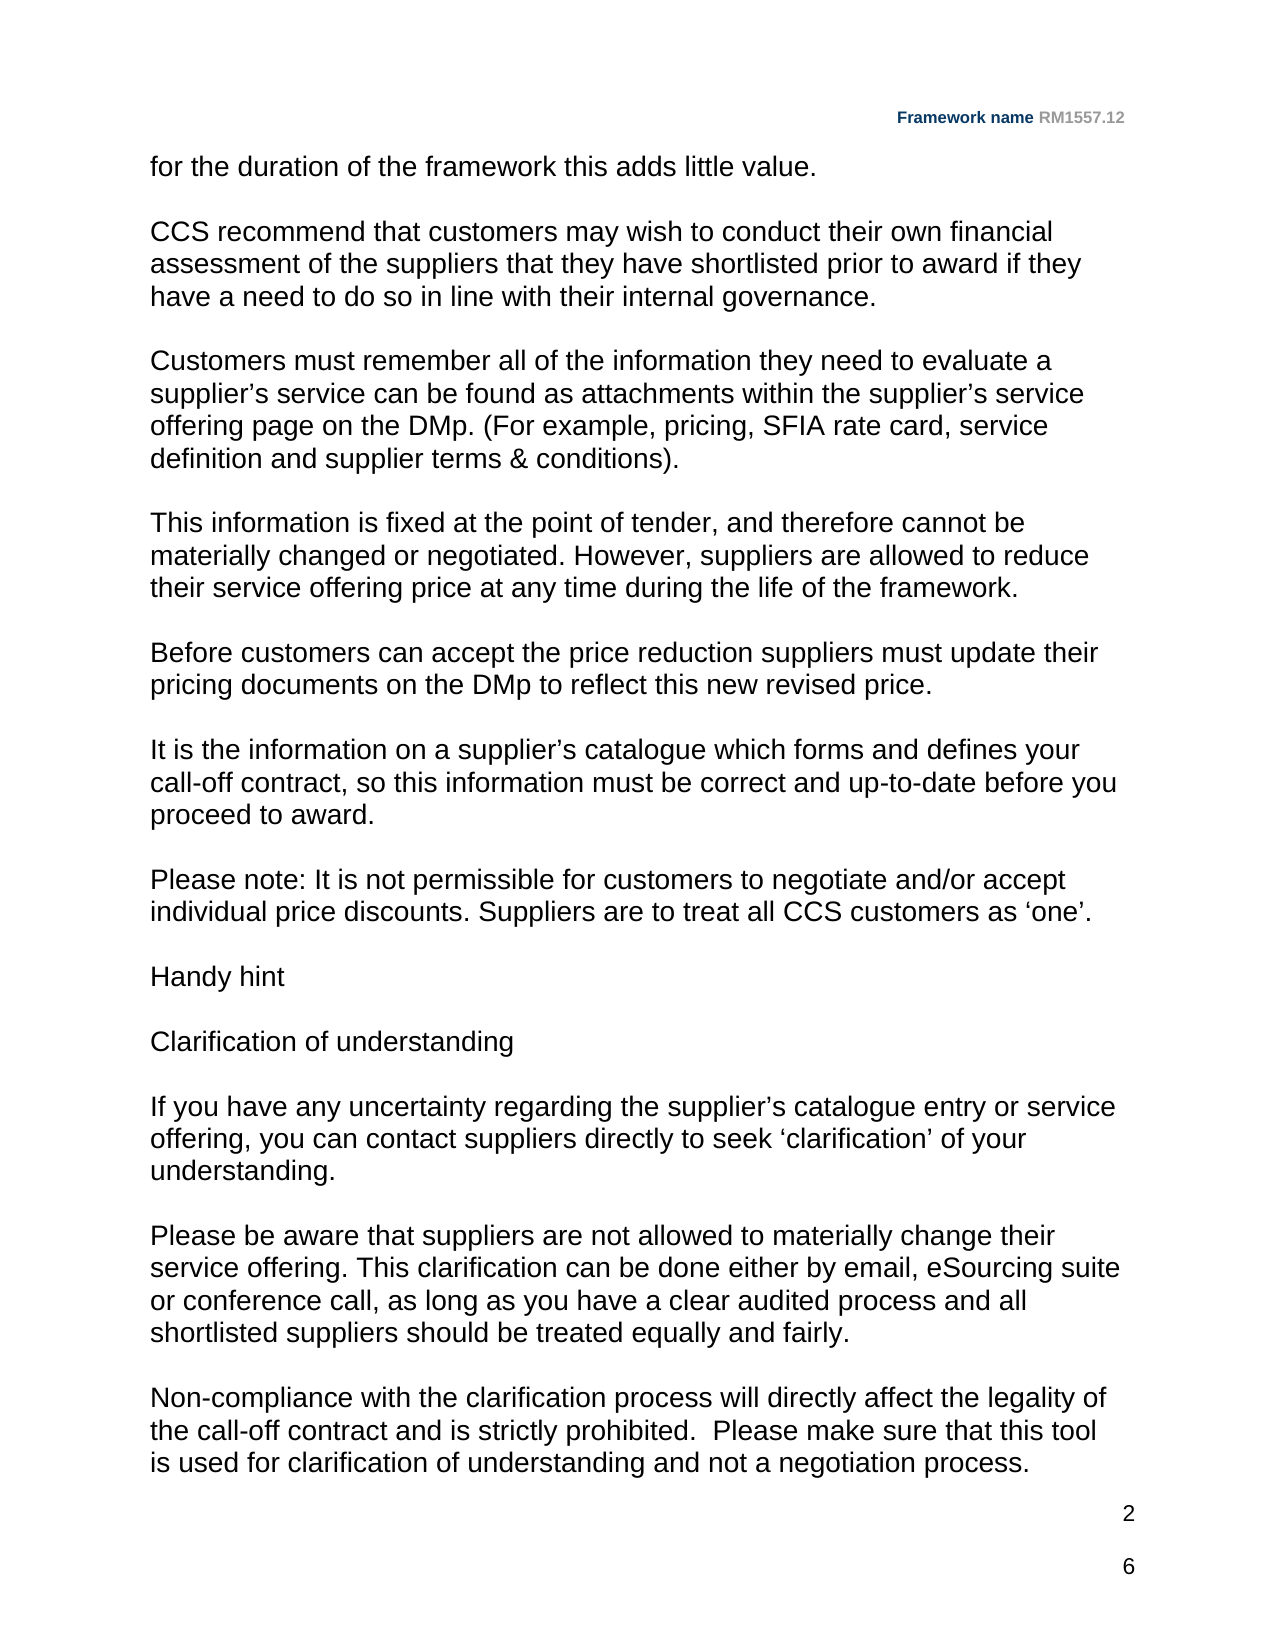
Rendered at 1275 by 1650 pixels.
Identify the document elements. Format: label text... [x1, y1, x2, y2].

text CCS recommend that customers may wish to conduct their own financial assessment of the suppliers that they have shortlisted prior to award if they have a need to do so in line with their internal governance. [150, 215, 1124, 312]
text Before customers can accept the price reduction suppliers must update their pricing documents on the DMp to reflect this new revised price. [150, 636, 1124, 701]
text Customers must remember all of the information they need to evaluate a supplier’s service can be found as attachments within the supplier’s service offering page on the DMp. (For example, pricing, SFIA rate card, service definition and supplier terms & conditions). [150, 344, 1124, 474]
text for the duration of the framework this adds little value. [150, 150, 1124, 182]
text Please note: It is not permissible for customers to negotiate and/or accept individual price discounts. Suppliers are to treat all CCS customers as ‘one’. [150, 863, 1124, 927]
text Handy hint [150, 960, 1124, 992]
text It is the information on a supplier’s catalogue which forms and defines your call-off contract, so this information must be correct and up-to-date before you proceed to award. [150, 733, 1124, 830]
text Non-compliance with the clarification process will directly affect the legality of the call-off contract and is strictly prohibited. Please make sure that this tool is used for clarification of understanding and not a negotiation process. [150, 1381, 1124, 1478]
text This information is fixed at the point of tender, and therefore cannot be materially changed or negotiated. However, suppliers are allowed to reduce their service offering price at any time during the life of the framework. [150, 506, 1124, 603]
text If you have any uncertainty regarding the supplier’s catalogue entry or service offering, you can contact suppliers directly to seek ‘clarification’ of your understanding. [150, 1089, 1124, 1187]
text Clarification of understanding [150, 1025, 1124, 1057]
text Please be aware that suppliers are not allowed to materially change their service offering. This clarification can be done either by email, eSourcing suite or conference call, as long as you have a clear audited process and all shortlisted suppliers should be treated equally and fairly. [150, 1219, 1124, 1349]
